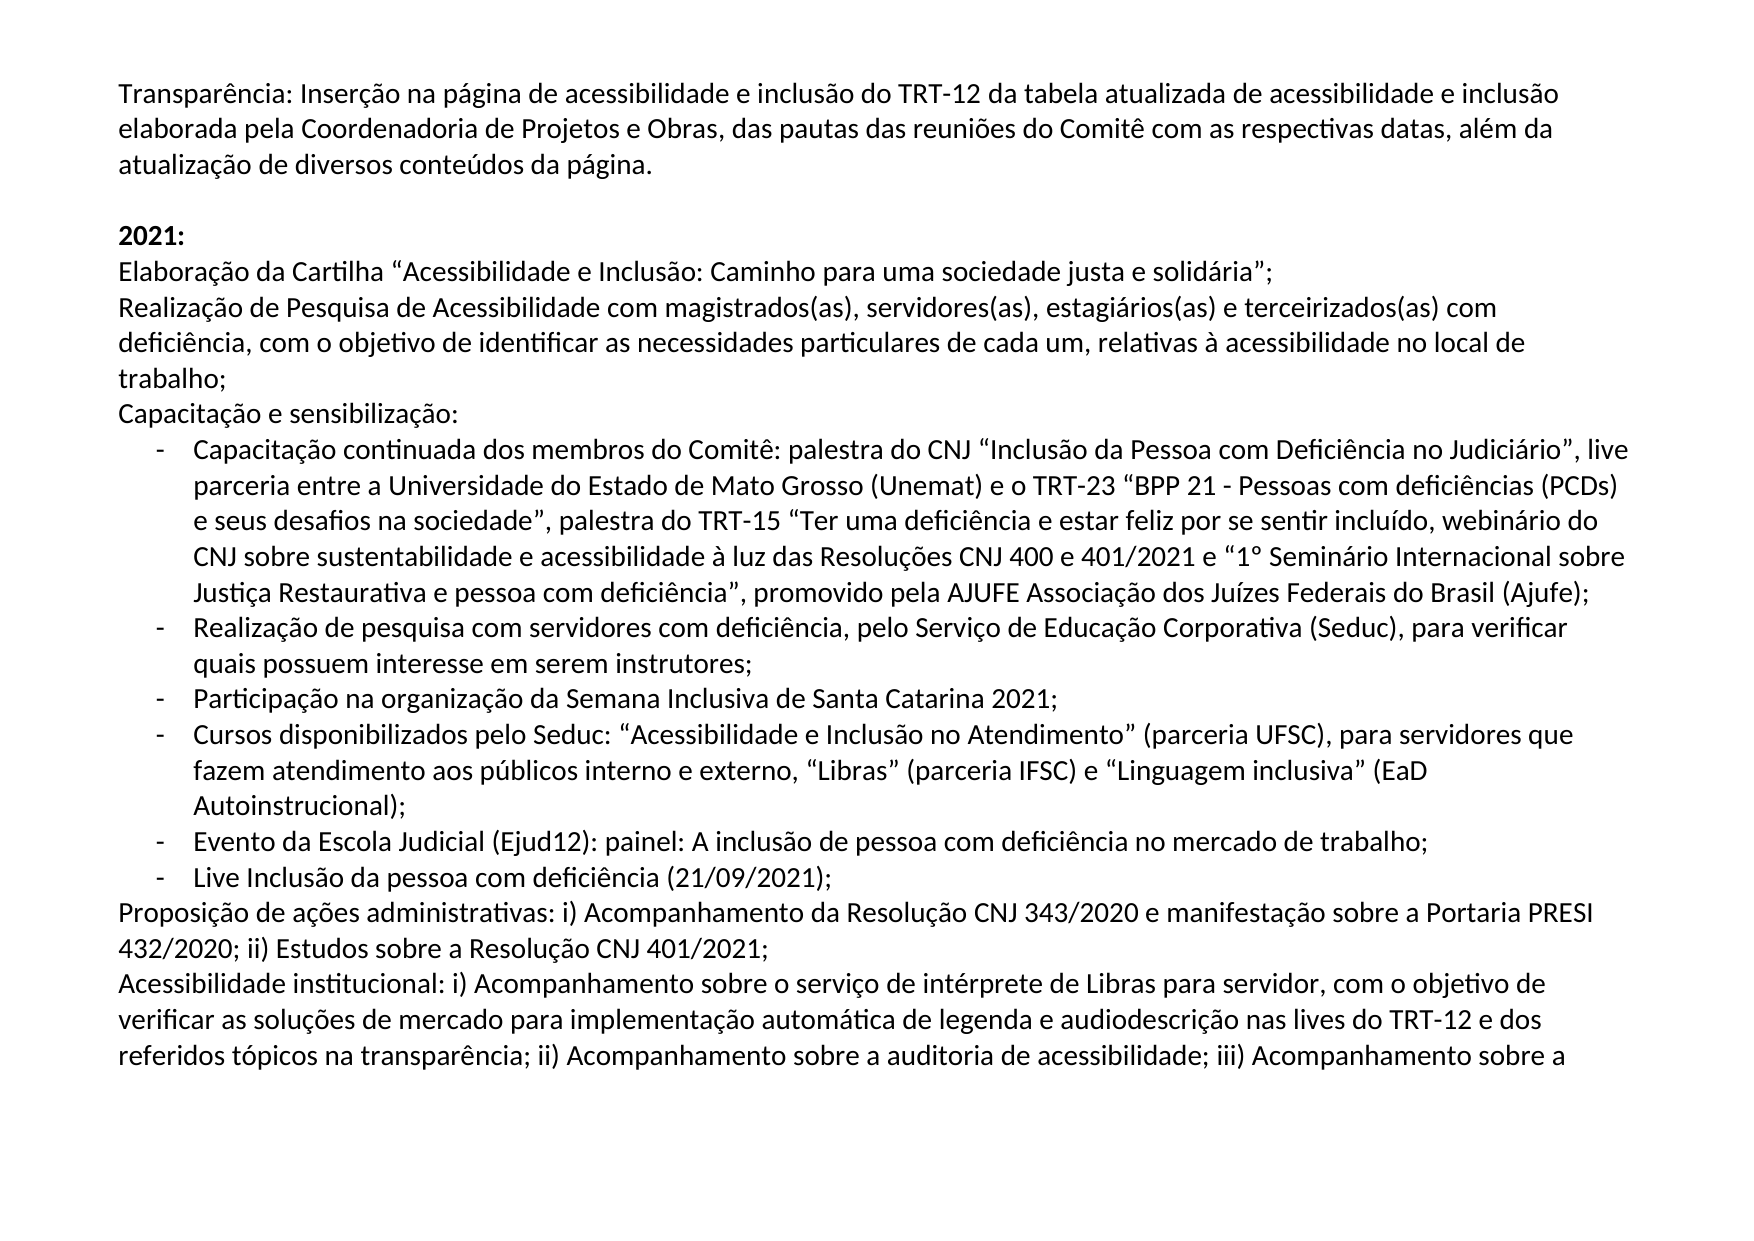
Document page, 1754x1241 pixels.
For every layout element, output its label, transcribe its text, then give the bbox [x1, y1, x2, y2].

text Realização de Pesquisa de Acessibilidade com magistrados(as), servidores(as), estagiários(as) e terceirizados(as) com deficiência, com o objetivo de identificar as necessidades particulares de cada um, relativas à acessibilidade no local de trabalho; [118, 289, 1636, 396]
text Elaboração da Cartilha “Acessibilidade e Inclusão: Caminho para uma sociedade justa e solidária”; [118, 253, 1636, 289]
list Realização de pesquisa com servidores com deficiência, pelo Serviço de Educação Corporativa (Seduc), para verificar quais possuem interesse em serem instrutores; [156, 609, 1636, 681]
text Capacitação e sensibilização: [118, 396, 1636, 431]
text Transparência: Inserção na página de acessibilidade e inclusão do TRT-12 da tabela atualizada de acessibilidade e inclusão elaborada pela Coordenadoria de Projetos e Obras, das pautas das reuniões do Comitê com as respectivas datas, além da atualização de diversos conteúdos da página. [118, 75, 1636, 182]
text Proposição de ações administrativas: i) Acompanhamento da Resolução CNJ 343/2020 e manifestação sobre a Portaria PRESI 432/2020; ii) Estudos sobre a Resolução CNJ 401/2021; [118, 894, 1636, 966]
list Capacitação continuada dos membros do Comitê: palestra do CNJ “Inclusão da Pessoa com Deficiência no Judiciário”, live parceria entre a Universidade do Estado de Mato Grosso (Unemat) e o TRT-23 “BPP 21 - Pessoas com deficiências (PCDs) e seus desafios na sociedade”, palestra do TRT-15 “Ter uma deficiência e estar feliz por se sentir incluído, webinário do CNJ sobre sustentabilidade e acessibilidade à luz das Resoluções CNJ 400 e 401/2021 e “1º Seminário Internacional sobre Justiça Restaurativa e pessoa com deficiência”, promovido pela AJUFE Associação dos Juízes Federais do Brasil (Ajufe); [156, 431, 1636, 609]
text Acessibilidade institucional: i) Acompanhamento sobre o serviço de intérprete de Libras para servidor, com o objetivo de verificar as soluções de mercado para implementação automática de legenda e audiodescrição nas lives do TRT-12 e dos referidos tópicos na transparência; ii) Acompanhamento sobre a auditoria de acessibilidade; iii) Acompanhamento sobre a [118, 966, 1636, 1072]
list Cursos disponibilizados pelo Seduc: “Acessibilidade e Inclusão no Atendimento” (parceria UFSC), para servidores que fazem atendimento aos públicos interno e externo, “Libras” (parceria IFSC) e “Linguagem inclusiva” (EaD Autoinstrucional); [156, 716, 1636, 823]
list Participação na organização da Semana Inclusiva de Santa Catarina 2021; [156, 681, 1636, 716]
list Evento da Escola Judicial (Ejud12): painel: A inclusão de pessoa com deficiência no mercado de trabalho; [156, 823, 1636, 859]
list Live Inclusão da pessoa com deficiência (21/09/2021); [156, 859, 1636, 894]
text 2021: [118, 217, 1636, 253]
